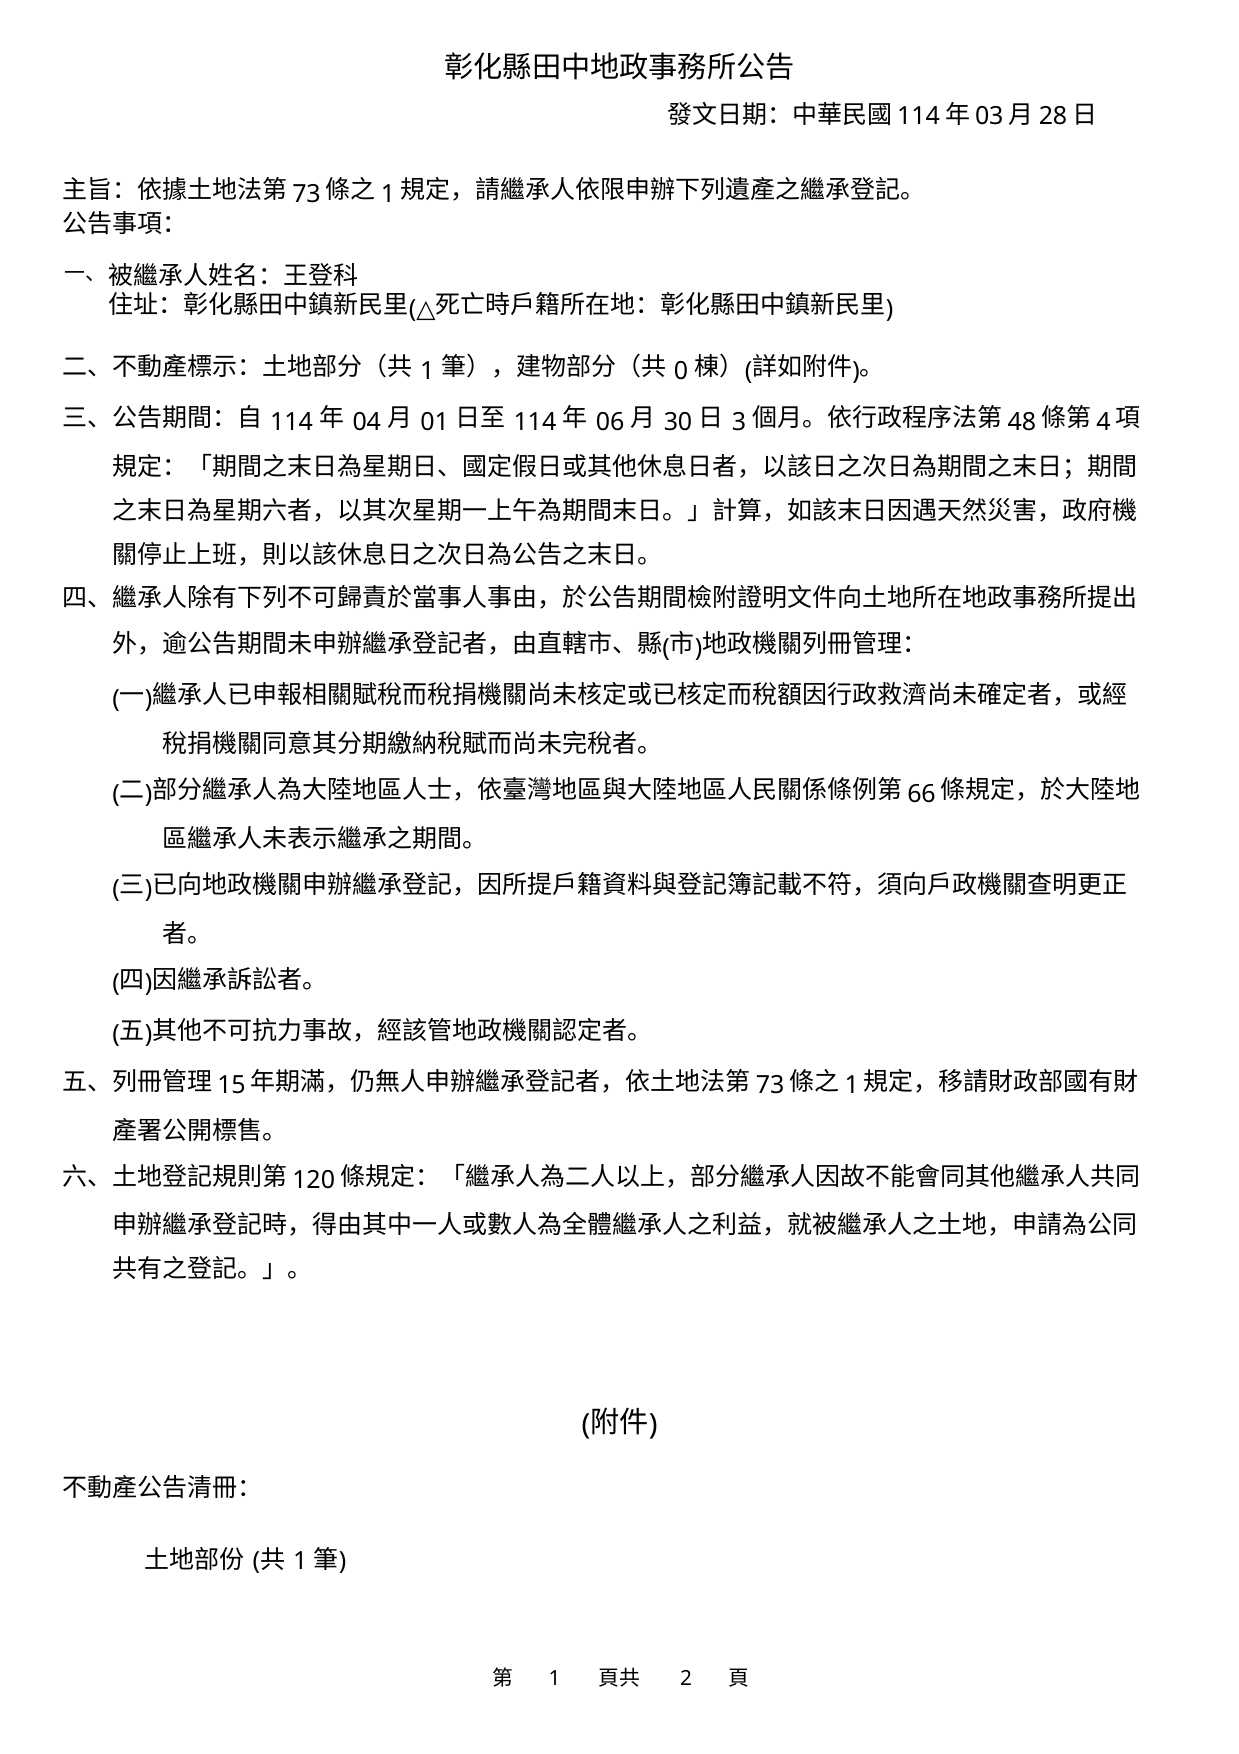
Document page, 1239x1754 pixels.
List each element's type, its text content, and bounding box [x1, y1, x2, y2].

table_cell [109, 1658, 482, 1698]
table_cell [0, 1352, 62, 1392]
table_cell 頁 [718, 1658, 759, 1698]
table_cell [585, 95, 653, 135]
table_cell [62, 312, 109, 353]
table_header [653, 0, 667, 41]
table_cell [0, 1598, 62, 1657]
table_cell [667, 1598, 718, 1657]
table_cell 彰化縣田中地政事務所公告 [62, 41, 1177, 94]
table_cell [653, 1598, 667, 1657]
table_cell 二、不動產標示：土地部分（共 1 筆），建物部分（共 0 棟）(詳如附件)。 三、公告期間：自 114 年 04 月 01 日至 114 年 06 月 30 日 3 個月。依行政程序法第48條第4項 規定：「期間之末日為星期日、國定假日或其他休息日者，以該日之次日為期間之末日；期間 之末日為星期六者，以其次星期一上午為期間末日。」計算，如該末日因遇天然災害，政府機 關停止上班，則以該休息日之次日為公告之末日。 四、繼承人除有下列不可歸責於當事人事由，於公告期間檢附證明文件向土地所在地政事務所提出 外，逾公告期間未申辦繼承登記者，由直轄市、縣(市)地政機關列冊管理： (一)繼承人已申報相關賦稅而稅捐機關尚未核定或已核定而稅額因行政救濟尚未確定者，或經 稅捐機關同意其分期繳納稅賦而尚未完稅者。 (二)部分繼承人為大陸地區人士，依臺灣地區與大陸地區人民關係條例第66條規定，於大陸地 區繼承人未表示繼承之期間。 (三)已向地政機關申辦繼承登記，因所提戶籍資料與登記簿記載不符，須向戶政機關查明更正 者。 (四)因繼承訴訟者。 (五)其他不可抗力事故，經該管地政機關認定者。 五、列冊管理15年期滿，仍無人申辦繼承登記者，依土地法第73條之1規定，移請財政部國有財 產署公開標售。 六、土地登記規則第120條規定：「繼承人為二人以上，部分繼承人因故不能會同其他繼承人共同 申辦繼承登記時，得由其中一人或數人為全體繼承人之利益，就被繼承人之土地，申請為公同 共有之登記。」。 [62, 353, 1177, 1352]
table_cell 主旨：依據土地法第73條之1規定，請繼承人依限申辦下列遺產之繼承登記。 公告事項： [62, 176, 1177, 261]
table_cell [759, 1658, 1177, 1698]
table_cell [759, 135, 1177, 176]
table_cell [0, 312, 62, 353]
table_cell [0, 135, 62, 176]
table_cell 被繼承人姓名：王登科 住址：彰化縣田中鎮新民里(△死亡時戶籍所在地：彰化縣田中鎮新民里) [109, 261, 1177, 353]
table_cell [483, 1598, 523, 1657]
table_cell [62, 1598, 109, 1657]
table_cell [0, 1392, 62, 1453]
table_cell [0, 353, 62, 1352]
table_cell [653, 135, 667, 176]
table_header [759, 0, 1177, 41]
table_cell [62, 1352, 109, 1392]
table_cell [653, 95, 667, 135]
table_header [667, 0, 718, 41]
table_cell [109, 95, 482, 135]
table_cell [0, 41, 62, 94]
table_cell [483, 1352, 523, 1392]
table_header [523, 0, 585, 41]
table_cell [1177, 1526, 1239, 1597]
table_header [62, 0, 109, 41]
table_cell [1177, 1658, 1239, 1698]
table_cell [483, 95, 523, 135]
table_cell [653, 1352, 667, 1392]
table_cell [62, 95, 109, 135]
table_header [718, 0, 759, 41]
table_cell [62, 1658, 109, 1698]
table_cell 發文日期：中華民國114年03月28日 [667, 95, 1177, 135]
table_cell [759, 1352, 1177, 1392]
table_cell 2 [653, 1658, 718, 1698]
table_cell [1177, 135, 1239, 176]
table_cell [1177, 353, 1239, 1352]
table_cell [1177, 41, 1239, 94]
table_cell [0, 176, 62, 216]
table_cell [667, 1352, 718, 1392]
table_cell [0, 1526, 62, 1597]
table_cell 1 [523, 1658, 585, 1698]
table_cell [109, 135, 482, 176]
table_cell [109, 1598, 482, 1657]
table_cell [0, 216, 62, 261]
table_cell [0, 1454, 62, 1526]
table_cell [109, 1352, 482, 1392]
table_cell 第 [483, 1658, 523, 1698]
table_header [585, 0, 653, 41]
table_cell [523, 95, 585, 135]
table_cell [0, 95, 62, 135]
table_cell [667, 135, 718, 176]
table_cell [1177, 261, 1239, 312]
table_cell [585, 1598, 653, 1657]
table_cell [483, 135, 523, 176]
table_cell [0, 1658, 62, 1698]
table_header [0, 0, 62, 41]
table_cell [718, 135, 759, 176]
table_cell 土地部份 (共 1 筆) [62, 1526, 1177, 1597]
table_cell [1177, 1598, 1239, 1657]
table_cell [585, 1352, 653, 1392]
table_cell [62, 135, 109, 176]
table_cell [0, 261, 62, 312]
table_cell (附件) [62, 1392, 1177, 1453]
table_cell [1177, 95, 1239, 135]
table_cell [1177, 176, 1239, 216]
table_header [1177, 0, 1239, 41]
table_cell [1177, 1454, 1239, 1526]
table_header [483, 0, 523, 41]
table_cell 一、 [62, 261, 109, 312]
table_cell [523, 135, 585, 176]
table_cell [759, 1598, 1177, 1657]
table_cell [718, 1352, 759, 1392]
table_header [109, 0, 482, 41]
table_cell [523, 1352, 585, 1392]
table_cell [1177, 216, 1239, 261]
table_cell [718, 1598, 759, 1657]
table_cell [585, 135, 653, 176]
table_cell 頁共 [585, 1658, 653, 1698]
table_cell [1177, 312, 1239, 353]
table_cell 不動產公告清冊： [62, 1454, 1177, 1526]
table_cell [523, 1598, 585, 1657]
table_cell [1177, 1352, 1239, 1392]
table_cell [1177, 1392, 1239, 1453]
